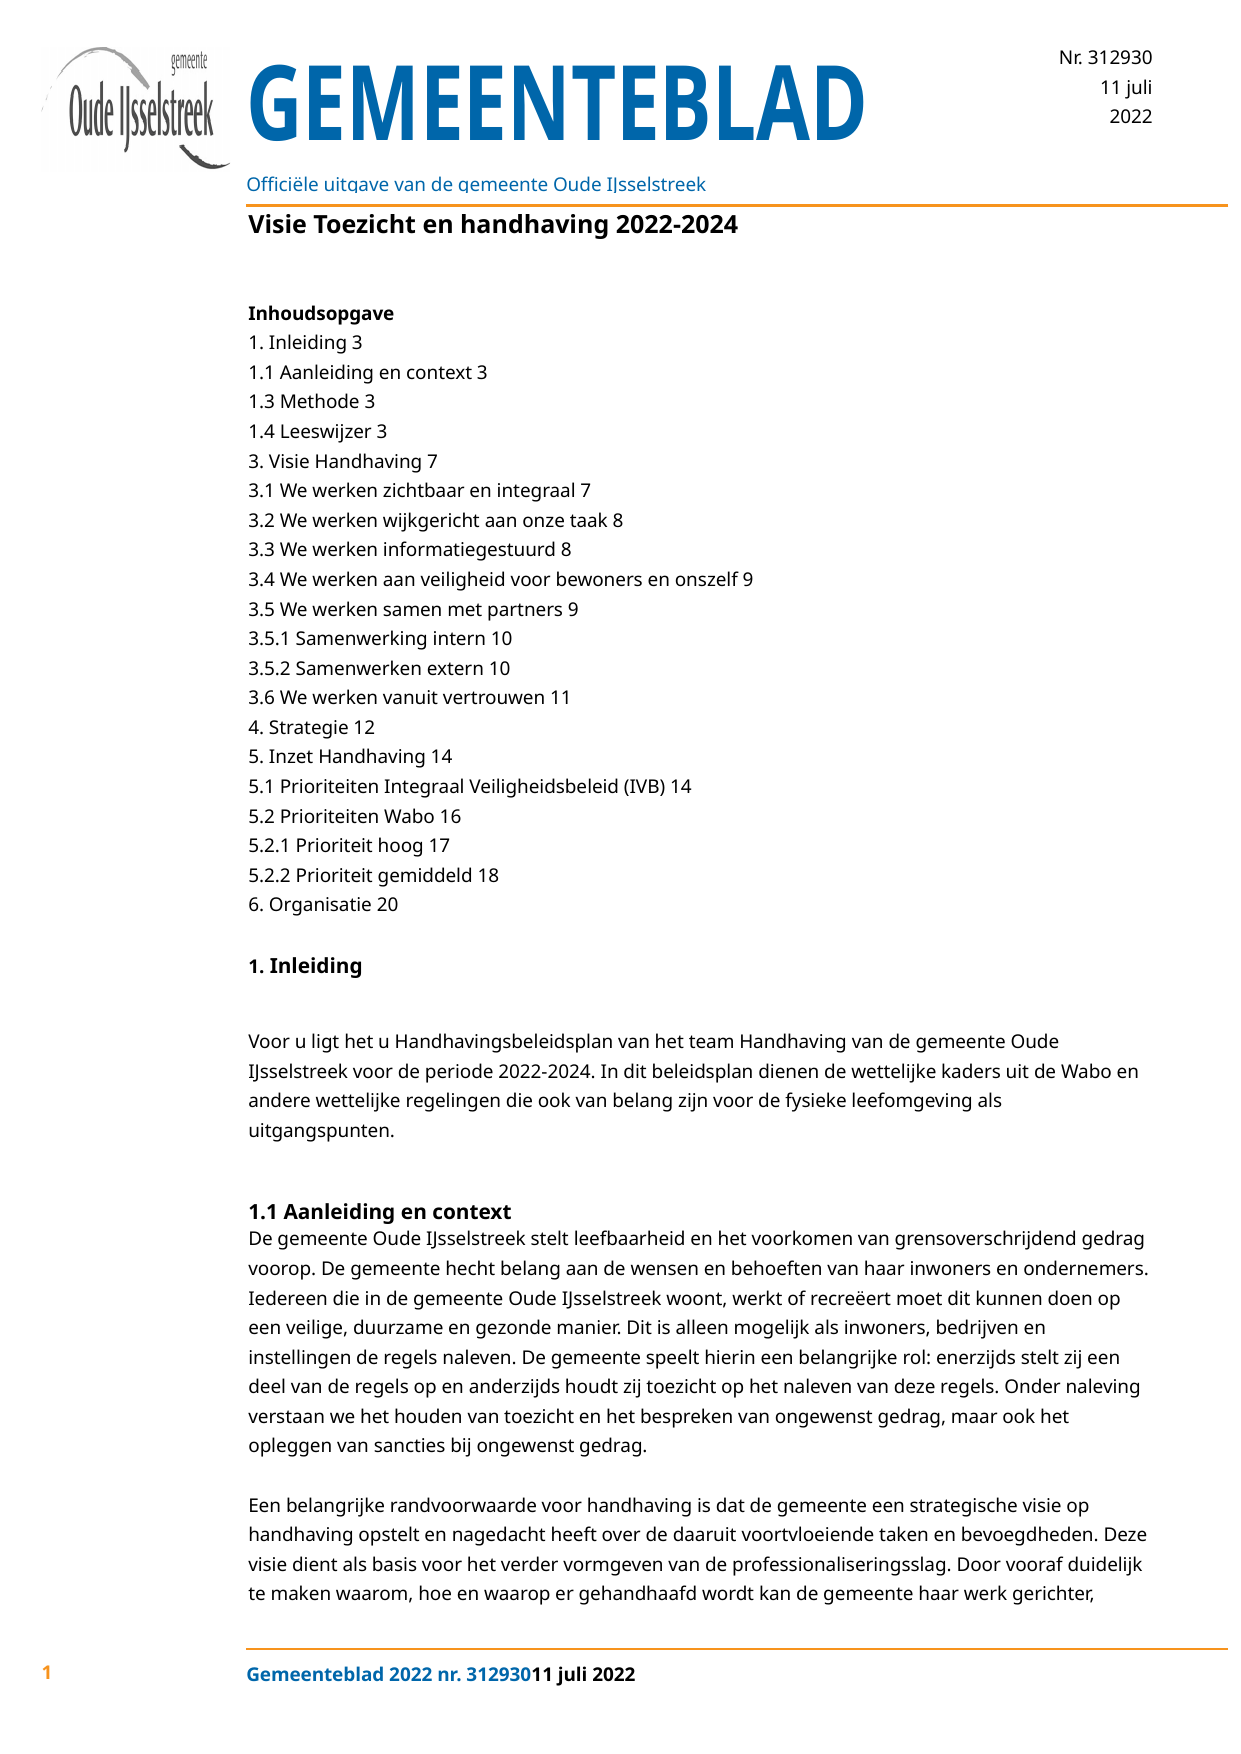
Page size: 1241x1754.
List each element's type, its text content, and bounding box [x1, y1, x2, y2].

text 5.2.2 Prioriteit gemiddeld 18 [248, 862, 1152, 888]
text 4. Strategie 12 [248, 714, 1152, 740]
text 5. Inzet Handhaving 14 [248, 744, 1152, 769]
text 3.5.1 Samenwerking intern 10 [248, 625, 1152, 651]
text 3.6 We werken vanuit vertrouwen 11 [248, 684, 1152, 710]
text 5.2.1 Prioriteit hoog 17 [248, 832, 1152, 858]
text 3. Visie Handhaving 7 [248, 448, 1152, 473]
text 6. Organisatie 20 [248, 892, 1152, 917]
text Een belangrijke randvoorwaarde voor handhaving is dat de gemeente een strategische visie op handhaving opstelt en nagedacht heeft over de daaruit voortvloeiende taken en bevoegdheden. Deze visie dient als basis voor het verder vormgeven van de professionaliseringsslag. Door vooraf duidelijk te maken waarom, hoe en waarop er gehandhaafd wordt kan de gemeente haar werk gerichter, [248, 1492, 1152, 1606]
text 1.4 Leeswijzer 3 [248, 418, 1152, 444]
text 3.5.2 Samenwerken extern 10 [248, 655, 1152, 681]
text 3.2 We werken wijkgericht aan onze taak 8 [248, 507, 1152, 533]
text 3.5 We werken samen met partners 9 [248, 596, 1152, 621]
text 5.2 Prioriteiten Wabo 16 [248, 803, 1152, 828]
text Voor u ligt het u Handhavingsbeleidsplan van het team Handhaving van de gemeente Oude IJsselstreek voor de periode 2022-2024. In dit beleidsplan dienen de wettelijke kaders uit de Wabo en andere wettelijke regelingen die ook van belang zijn voor de fysieke leefomgeving als uitgangspunten. [248, 1028, 1152, 1143]
text 3.4 We werken aan veiligheid voor bewoners en onszelf 9 [248, 566, 1152, 592]
text 1.1 Aanleiding en context [248, 1197, 1152, 1226]
text 1.1 Aanleiding en context 3 [248, 359, 1152, 385]
text 3.3 We werken informatiegestuurd 8 [248, 537, 1152, 562]
text 1. Inleiding 3 [248, 329, 1152, 355]
text De gemeente Oude IJsselstreek stelt leefbaarheid en het voorkomen van grensoverschrijdend gedrag voorop. De gemeente hecht belang aan de wensen en behoeften van haar inwoners en ondernemers. Iedereen die in de gemeente Oude IJsselstreek woont, werkt of recreëert moet dit kunnen doen op een veilige, duurzame en gezonde manier. Dit is alleen mogelijk als inwoners, bedrijven en instellingen de regels naleven. De gemeente speelt hierin een belangrijke rol: enerzijds stelt zij een deel van de regels op en anderzijds houdt zij toezicht op het naleven van deze regels. Onder naleving verstaan we het houden van toezicht en het bespreken van ongewenst gedrag, maar ook het opleggen van sancties bij ongewenst gedrag. [248, 1226, 1152, 1458]
text 3.1 We werken zichtbaar en integraal 7 [248, 477, 1152, 503]
text Inhoudsopgave [248, 300, 1152, 326]
text 1. Inleiding [248, 951, 1152, 979]
picture [41, 47, 231, 172]
text Visie Toezicht en handhaving 2022-2024 [248, 207, 1152, 241]
text 1.3 Methode 3 [248, 389, 1152, 414]
text 5.1 Prioriteiten Integraal Veiligheidsbeleid (IVB) 14 [248, 773, 1152, 799]
